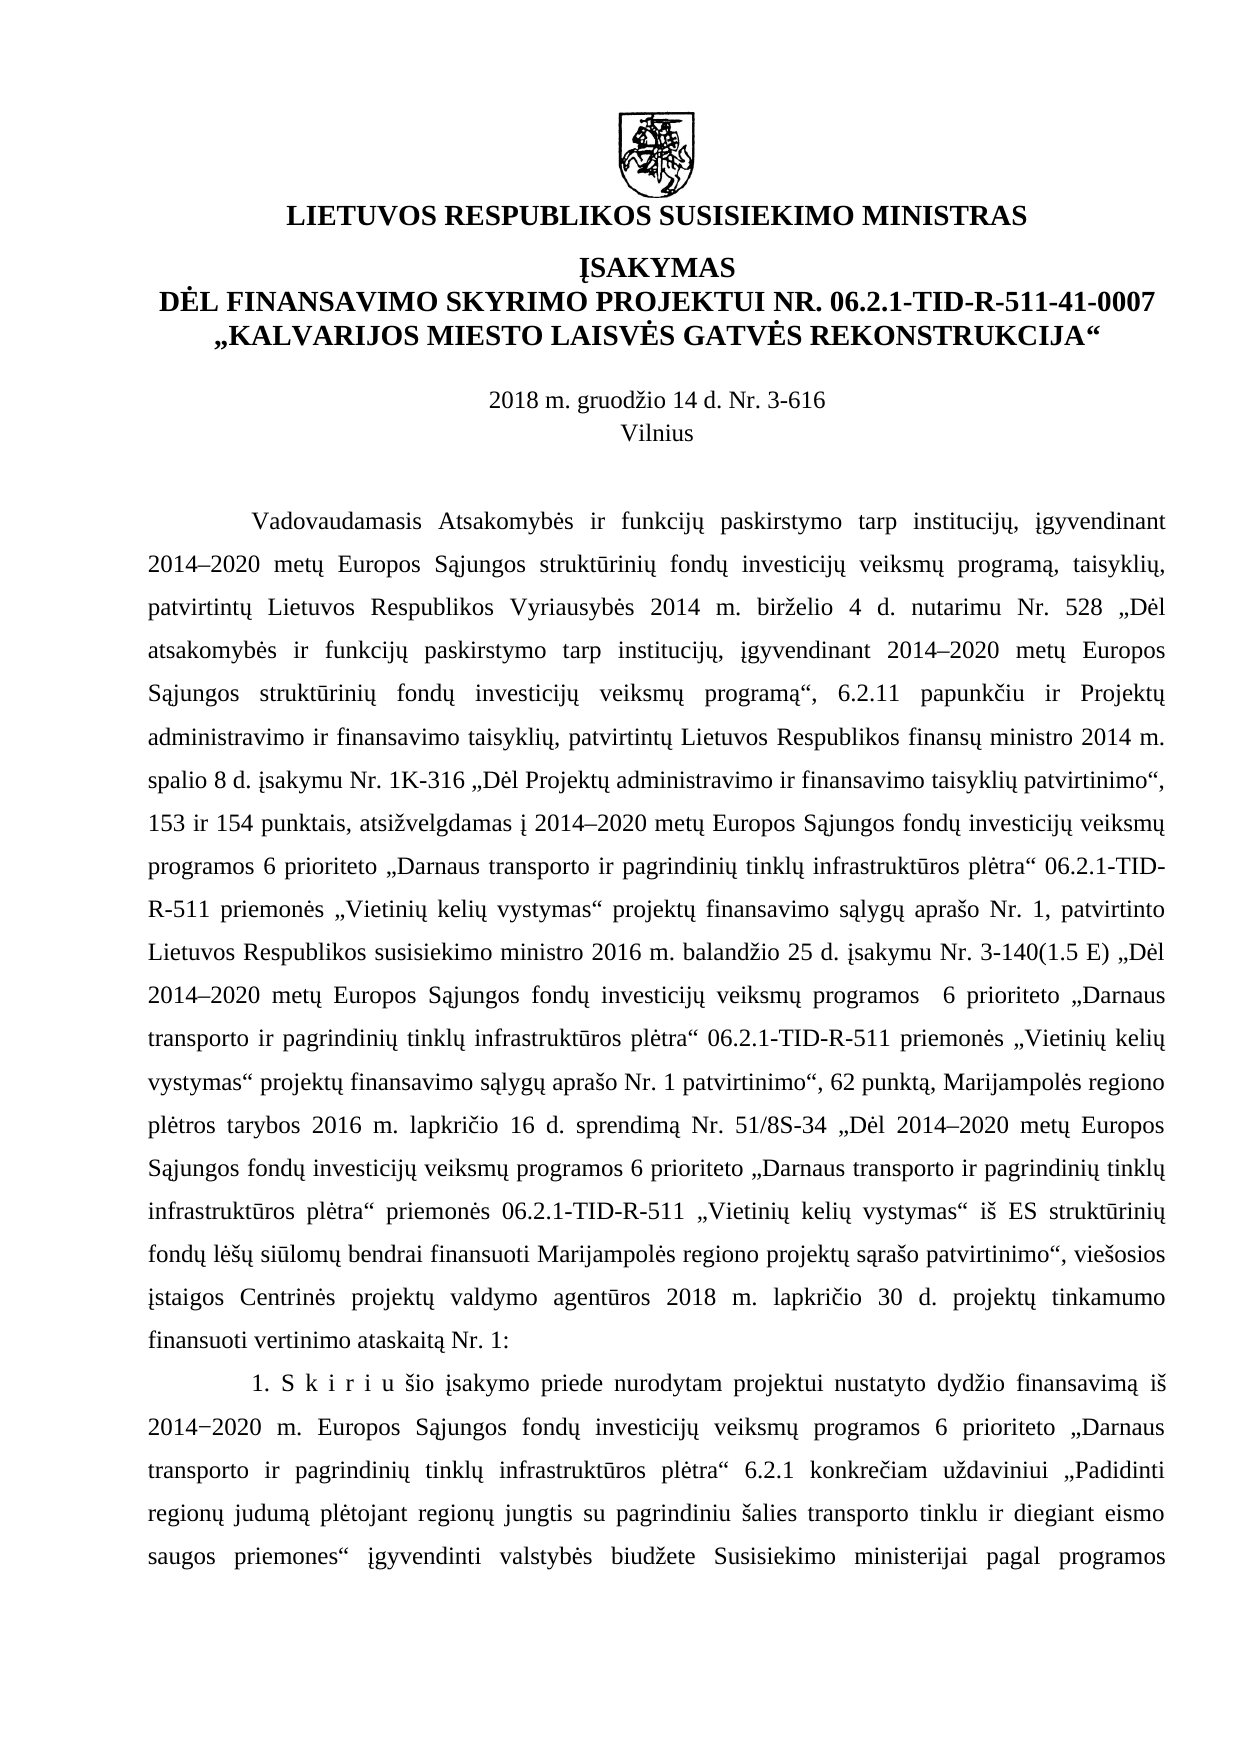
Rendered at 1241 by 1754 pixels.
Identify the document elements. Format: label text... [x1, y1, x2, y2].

text ĮSAKYMAS [148, 251, 1166, 284]
text LIETUVOS RESPUBLIKOS SUSISIEKIMO MINISTRAS [148, 198, 1166, 231]
text DĖL FINANSAVIMO SKYRIMO PROJEKTUI Nr. 06.2.1-TID-R-511-41-0007 „KALVARIJOS MIESTO LAISVĖS GATVĖS REKONSTRUKCIJA“ [148, 284, 1166, 351]
text Vadovaudamasis Atsakomybės ir funkcijų paskirstymo tarp institucijų, įgyvendinant 2014–2020 metų Europos Sąjungos struktūrinių fondų investicijų veiksmų programą, taisyklių, patvirtintų Lietuvos Respublikos Vyriausybės 2014 m. birželio 4 d. nutarimu Nr. 528 „Dėl atsakomybės ir funkcijų paskirstymo tarp institucijų, įgyvendinant 2014–2020 metų Europos Sąjungos struktūrinių fondų investicijų veiksmų programą“, 6.2.11 papunkčiu ir Projektų administravimo ir finansavimo taisyklių, patvirtintų Lietuvos Respublikos finansų ministro 2014 m. spalio 8 d. įsakymu Nr. 1K-316 „Dėl Projektų administravimo ir finansavimo taisyklių patvirtinimo“, 153 ir 154 punktais, atsižvelgdamas į 2014–2020 metų Europos Sąjungos fondų investicijų veiksmų programos 6 prioriteto „Darnaus transporto ir pagrindinių tinklų infrastruktūros plėtra“ 06.2.1-TID-R-511 priemonės „Vietinių kelių vystymas“ projektų finansavimo sąlygų aprašo Nr. 1, patvirtinto Lietuvos Respublikos susisiekimo ministro 2016 m. balandžio 25 d. įsakymu Nr. 3-140(1.5 E) „Dėl 2014–2020 metų Europos Sąjungos fondų investicijų veiksmų programos 6 prioriteto „Darnaus transporto ir pagrindinių tinklų infrastruktūros plėtra“ 06.2.1-TID-R-511 priemonės „Vietinių kelių vystymas“ projektų finansavimo sąlygų aprašo Nr. 1 patvirtinimo“, 62 punktą, Marijampolės regiono plėtros tarybos 2016 m. lapkričio 16 d. sprendimą Nr. 51/8S-34 „Dėl 2014–2020 metų Europos Sąjungos fondų investicijų veiksmų programos 6 prioriteto „Darnaus transporto ir pagrindinių tinklų infrastruktūros plėtra“ priemonės 06.2.1-TID-R-511 „Vietinių kelių vystymas“ iš ES struktūrinių fondų lėšų siūlomų bendrai finansuoti Marijampolės regiono projektų sąrašo patvirtinimo“, viešosios įstaigos Centrinės projektų valdymo agentūros 2018 m. lapkričio 30 d. projektų tinkamumo finansuoti vertinimo ataskaitą Nr. 1: [148, 506, 1166, 1354]
text 2018 m. gruodžio 14 d. Nr. 3-616 [148, 385, 1166, 413]
text 1. Skiriu šio įsakymo priede nurodytam projektui nustatyto dydžio finansavimą iš 2014−2020 m. Europos Sąjungos fondų investicijų veiksmų programos 6 prioriteto „Darnaus transporto ir pagrindinių tinklų infrastruktūros plėtra“ 6.2.1 konkrečiam uždaviniui „Padidinti regionų judumą plėtojant regionų jungtis su pagrindiniu šalies transporto tinklu ir diegiant eismo saugos priemones“ įgyvendinti valstybės biudžete Susisiekimo ministerijai pagal programos [148, 1368, 1166, 1570]
text Vilnius [148, 418, 1166, 446]
